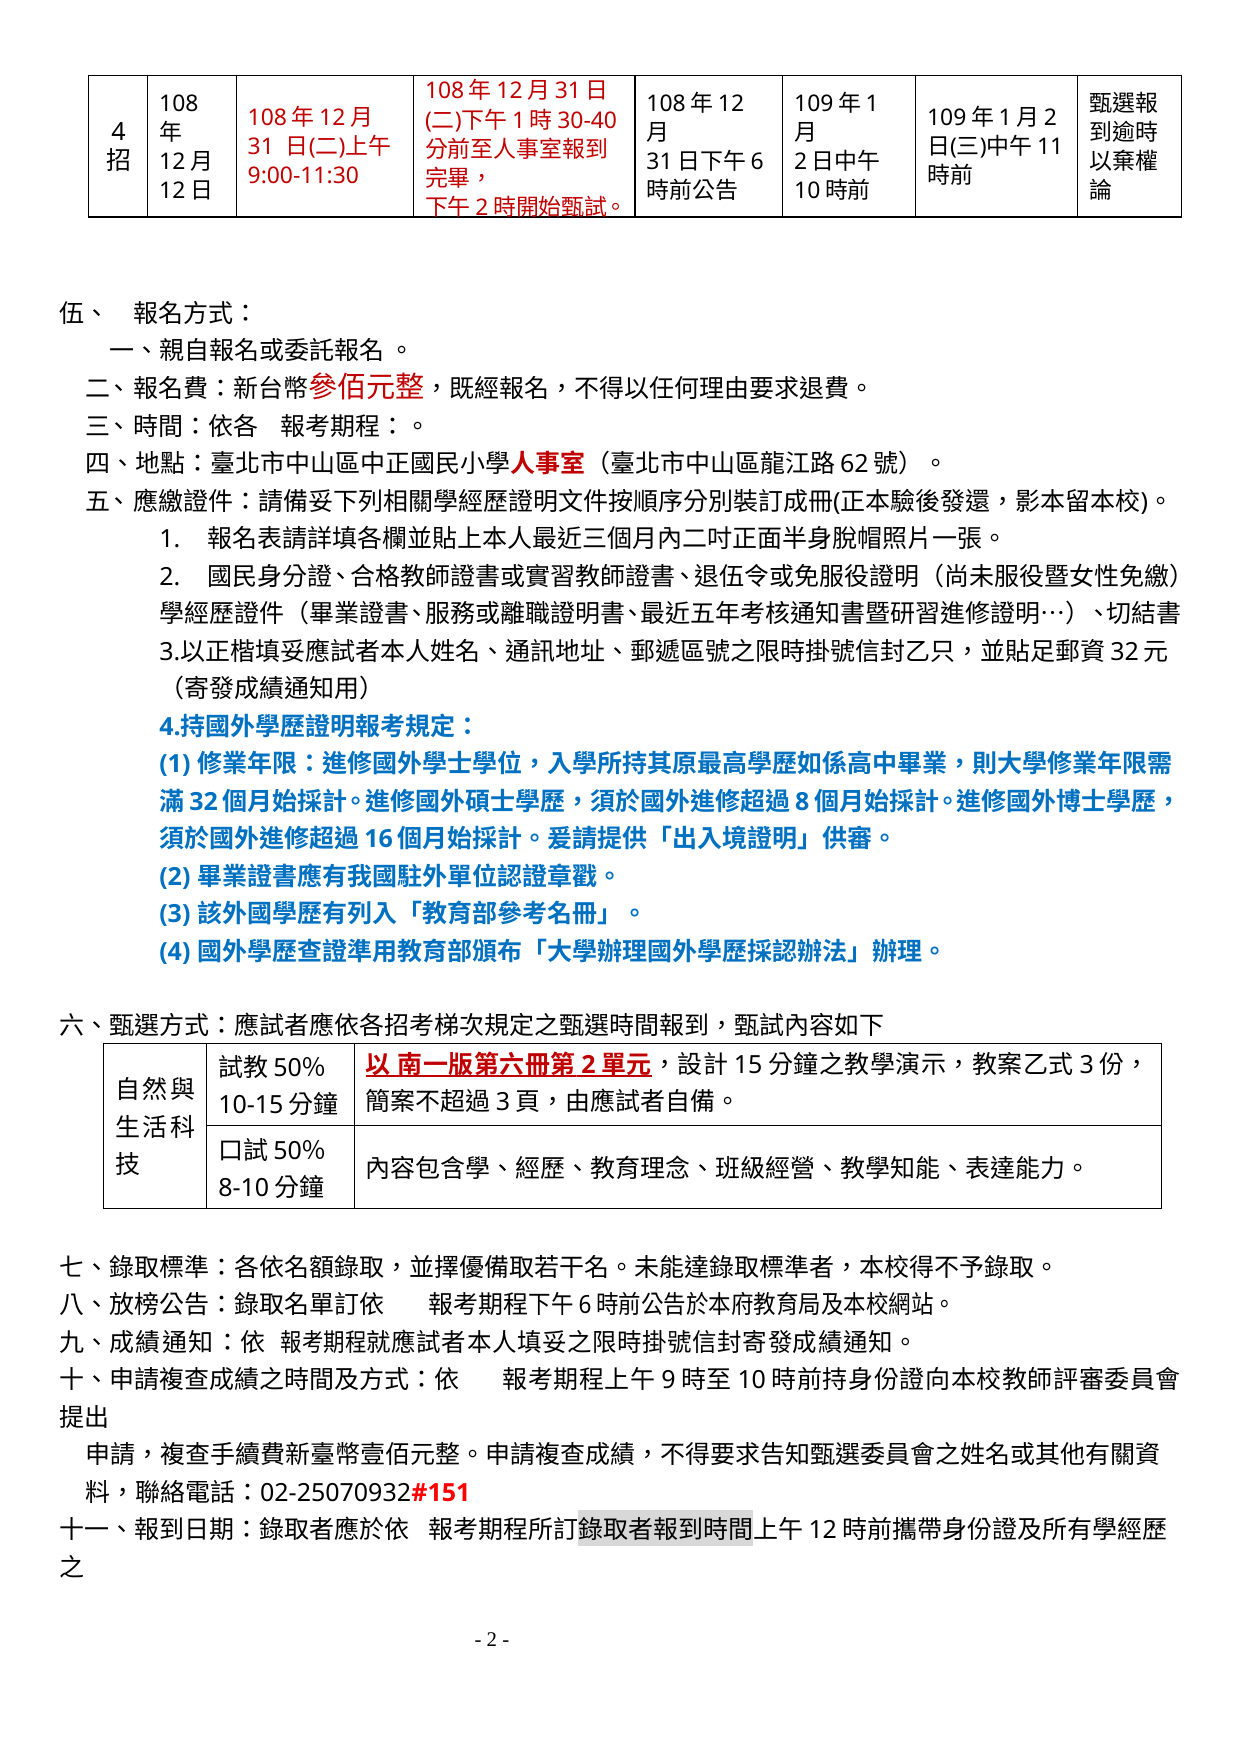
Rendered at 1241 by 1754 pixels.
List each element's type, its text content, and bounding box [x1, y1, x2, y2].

text 料，聯絡電話：02-25070932#151 [59, 1471, 1181, 1509]
list 報名方式： [59, 292, 1181, 330]
table_cell 108年12月31 日(二)上午9:00-11:30 [237, 76, 413, 216]
text 二、 報名費：新台幣參佰元整，既經報名，不得以任何理由要求退費。 [59, 367, 1181, 405]
table_cell 108年12月31日(二)下午1時30-40分前至人事室報到完畢， 下午2時開始甄試。 [414, 76, 634, 216]
table_header 自然與生活科技 [104, 1044, 206, 1208]
text 七、錄取標準：各依名額錄取，並擇優備取若干名。未能達錄取標準者，本校得不予錄取。 [59, 1246, 1181, 1284]
table_cell 108年12月 31日下午6時前公告 [636, 76, 782, 216]
text 申請，複查手續費新臺幣壹佰元整。申請複查成績，不得要求告知甄選委員會之姓名或其他有關資 [59, 1434, 1181, 1471]
table_cell 內容包含學、經歷、教育理念、班級經營、教學知能、表達能力。 [355, 1126, 1161, 1208]
table_cell 108年 12月 12日 [148, 76, 236, 216]
text 九、成績通知：依 報考期程就應試者本人填妥之限時掛號信封寄發成績通知。 [59, 1321, 1181, 1359]
text (4) 國外學歷查證準用教育部頒布「大學辦理國外學歷採認辦法」辦理。 [159, 930, 1181, 967]
text 3.以正楷填妥應試者本人姓名、通訊地址、郵遞區號之限時掛號信封乙只，並貼足郵資32元（寄發成績通知用） [159, 630, 1181, 705]
table_cell 4招 [89, 76, 147, 216]
table_cell 甄選報到逾時以棄權論 [1078, 76, 1181, 216]
text 1. 報名表請詳填各欄並貼上本人最近三個月內二吋正面半身脫帽照片一張。 [159, 517, 1181, 555]
text 十、申請複查成績之時間及方式：依 報考期程上午9時至10時前持身份證向本校教師評審委員會提出 [59, 1359, 1181, 1434]
table_cell 109年1月 2日中午 10時前 [783, 76, 915, 216]
table_cell 109年1月2 日(三)中午11 時前 [916, 76, 1077, 216]
table_header 試教50％ 10-15分鐘 [207, 1044, 354, 1125]
text 2. 國民身分證、合格教師證書或實習教師證書、退伍令或免服役證明（尚未服役暨女性免繳）、學經歷證件（畢業證書、服務或離職證明書、最近五年考核通知書暨研習進修證明…）、切結書。 [159, 555, 1181, 630]
text (2) 畢業證書應有我國駐外單位認證章戳。 [159, 855, 1181, 892]
text 六、甄選方式：應試者應依各招考梯次規定之甄選時間報到，甄試內容如下 [59, 1005, 1181, 1042]
text 八、放榜公告：錄取名單訂依 報考期程下午6時前公告於本府教育局及本校網站。 [59, 1284, 1181, 1321]
text (1) 修業年限：進修國外學士學位，入學所持其原最高學歷如係高中畢業，則大學修業年限需滿32個月始採計。進修國外碩士學歷，須於國外進修超過8個月始採計。進修國外博士學歷，須於國外進修超過16個月始採計。爰請提供「出入境證明」供審。 [159, 742, 1181, 855]
text 一、親自報名或委託報名 。 [109, 330, 1181, 367]
text 十一、報到日期：錄取者應於依 報考期程所訂錄取者報到時間上午12時前攜帶身份證及所有學經歷之 [59, 1509, 1181, 1584]
text (3) 該外國學歷有列入「教育部參考名冊」。 [159, 892, 1181, 930]
table_header 以 南一版第六冊第2單元，設計15分鐘之教學演示，教案乙式3份，簡案不超過3頁，由應試者自備。 [355, 1044, 1161, 1125]
text 四、地點：臺北市中山區中正國民小學人事室（臺北市中山區龍江路62號）。 [59, 442, 1181, 480]
table_cell 口試50％ 8-10分鐘 [207, 1126, 354, 1208]
text 三、 時間：依各 報考期程：。 [59, 405, 1181, 442]
text 五、 應繳證件：請備妥下列相關學經歷證明文件按順序分別裝訂成冊(正本驗後發還，影本留本校)。 [59, 480, 1181, 517]
text 4.持國外學歷證明報考規定： [159, 705, 1181, 742]
